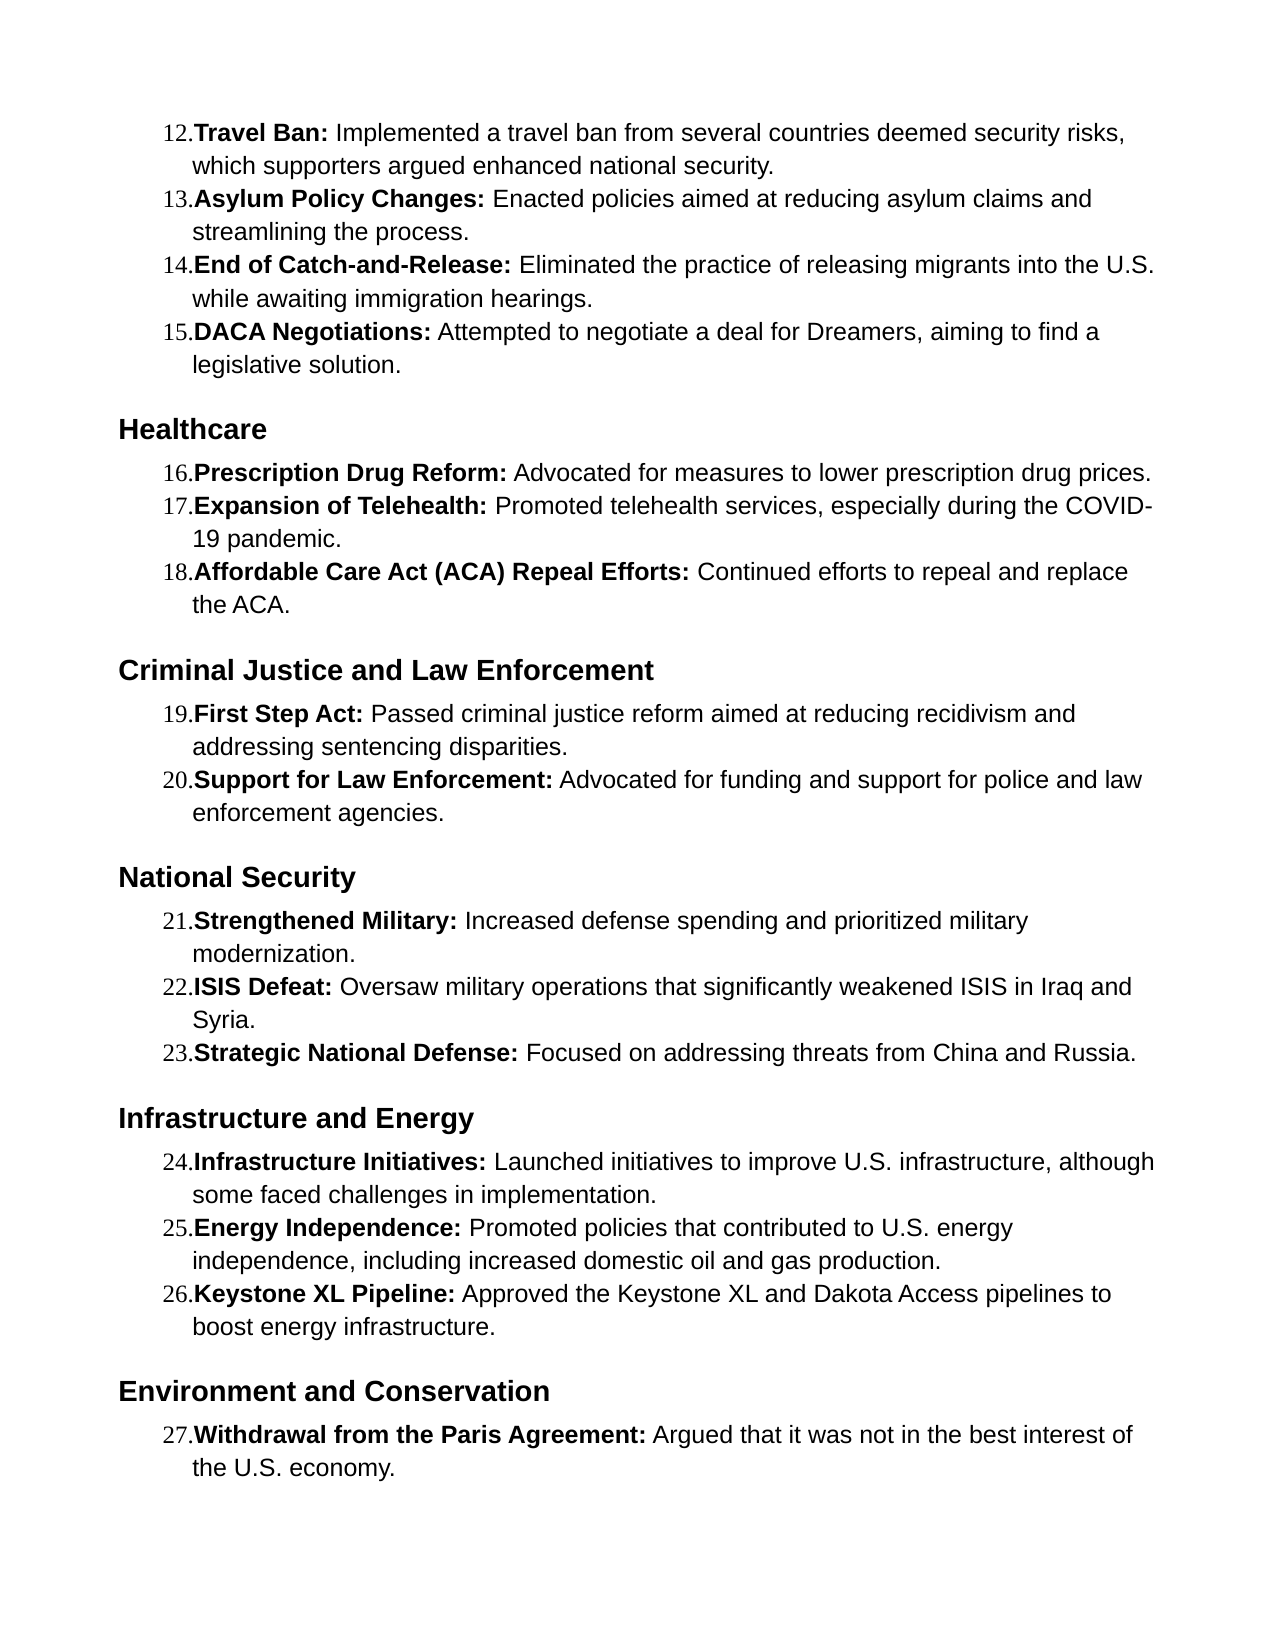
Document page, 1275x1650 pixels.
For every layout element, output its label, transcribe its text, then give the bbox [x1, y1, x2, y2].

list Affordable Care Act (ACA) Repeal Efforts: Continued efforts to repeal and replace the ACA. [162, 557, 1157, 619]
list Support for Law Enforcement: Advocated for funding and support for police and law enforcement agencies. [162, 765, 1157, 827]
subtitle Healthcare [118, 412, 1157, 445]
subtitle Infrastructure and Energy [118, 1101, 1157, 1134]
list Travel Ban: Implemented a travel ban from several countries deemed security risks, which supporters argued enhanced national security. [162, 118, 1157, 180]
list Strengthened Military: Increased defense spending and prioritized military modernization. [162, 906, 1157, 968]
list Strategic National Defense: Focused on addressing threats from China and Russia. [162, 1038, 1157, 1067]
subtitle Environment and Conservation [118, 1374, 1157, 1408]
subtitle Criminal Justice and Law Enforcement [118, 652, 1157, 686]
list Prescription Drug Reform: Advocated for measures to lower prescription drug prices. [162, 458, 1157, 487]
subtitle National Security [118, 860, 1157, 893]
list End of Catch-and-Release: Eliminated the practice of releasing migrants into the U.S. while awaiting immigration hearings. [162, 250, 1157, 312]
list Withdrawal from the Paris Agreement: Argued that it was not in the best interest of the U.S. economy. [162, 1420, 1157, 1482]
list Infrastructure Initiatives: Launched initiatives to improve U.S. infrastructure, although some faced challenges in implementation. [162, 1147, 1157, 1208]
list DACA Negotiations: Attempted to negotiate a deal for Dreamers, aiming to find a legislative solution. [162, 317, 1157, 378]
list Energy Independence: Promoted policies that contributed to U.S. energy independence, including increased domestic oil and gas production. [162, 1213, 1157, 1275]
list ISIS Defeat: Oversaw military operations that significantly weakened ISIS in Iraq and Syria. [162, 972, 1157, 1034]
list Asylum Policy Changes: Enacted policies aimed at reducing asylum claims and streamlining the process. [162, 184, 1157, 246]
list Expansion of Telehealth: Promoted telehealth services, especially during the COVID-19 pandemic. [162, 491, 1157, 553]
list Keystone XL Pipeline: Approved the Keystone XL and Dakota Access pipelines to boost energy infrastructure. [162, 1279, 1157, 1341]
list First Step Act: Passed criminal justice reform aimed at reducing recidivism and addressing sentencing disparities. [162, 698, 1157, 760]
